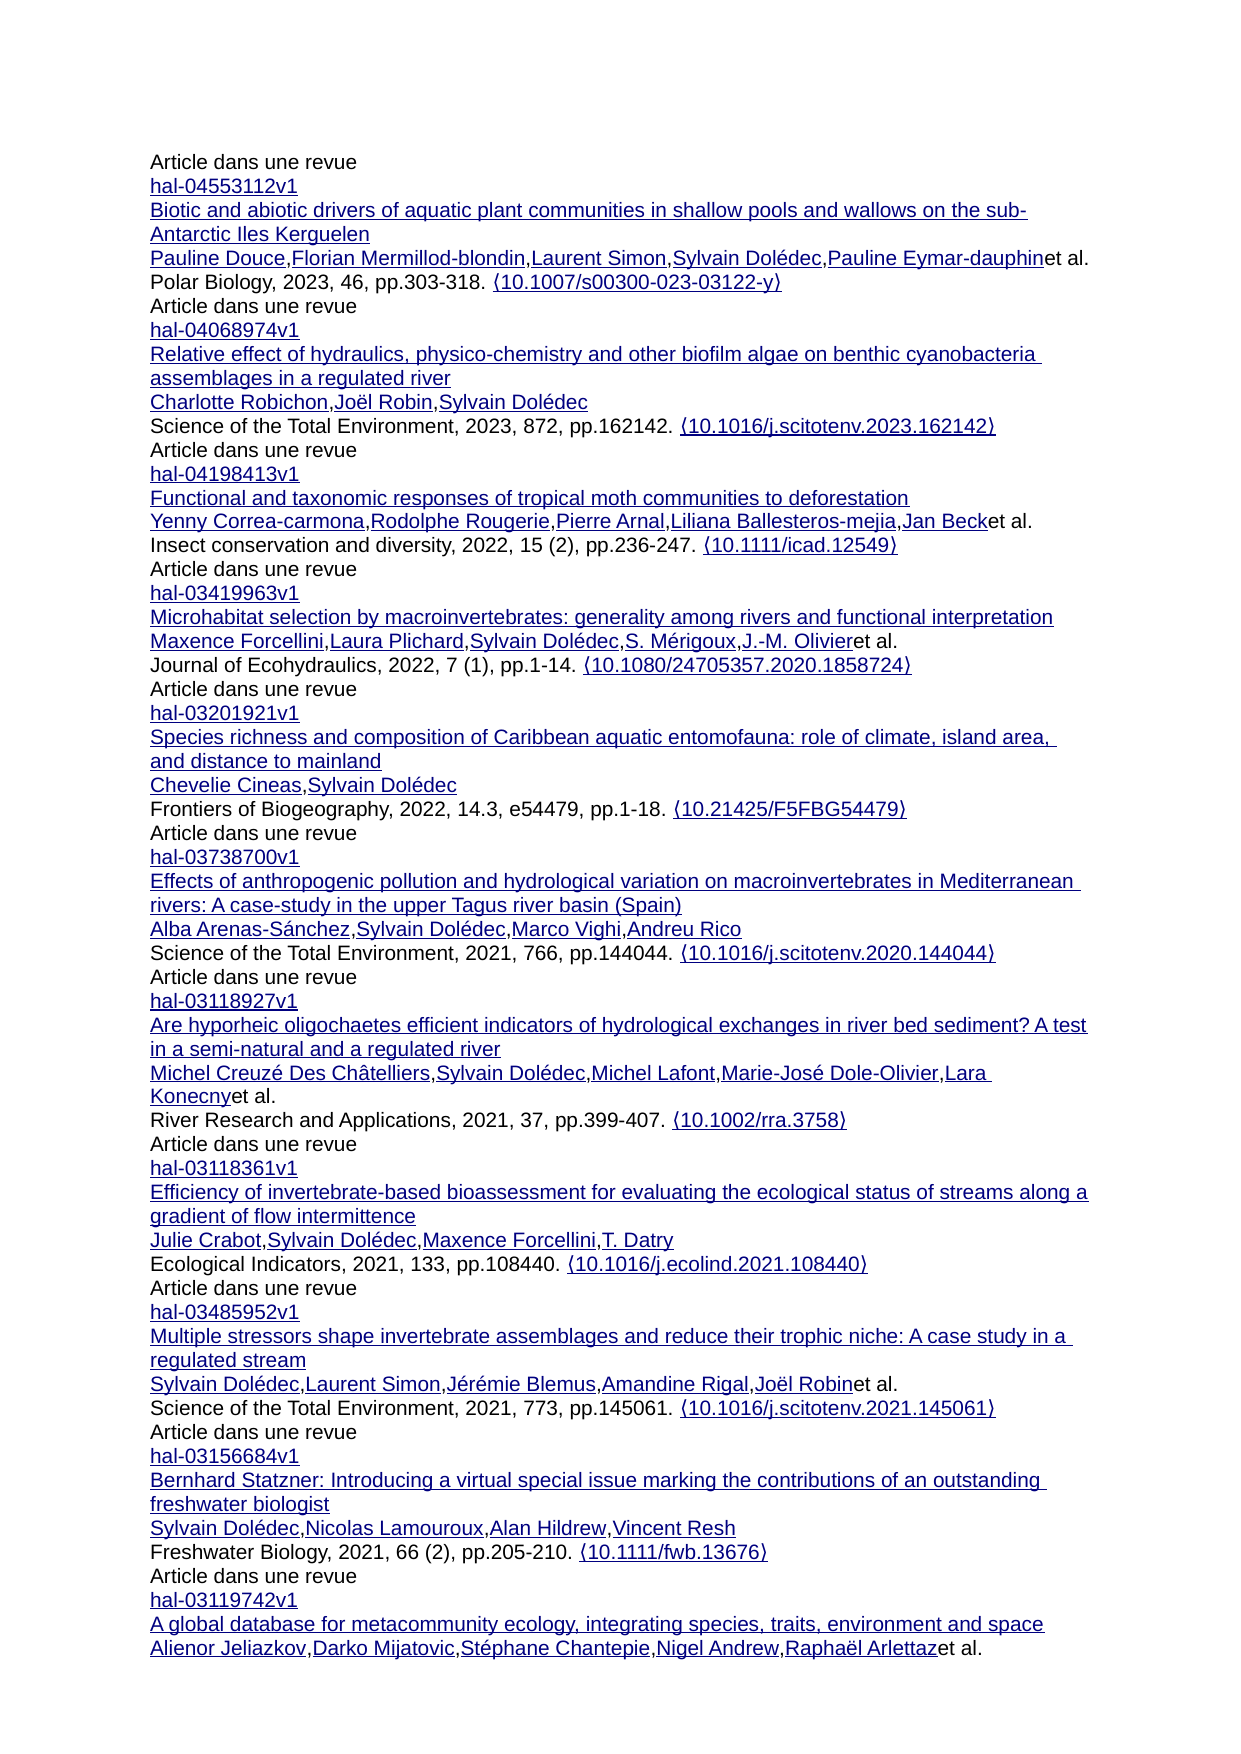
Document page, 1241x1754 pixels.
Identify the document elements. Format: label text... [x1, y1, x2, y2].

table_cell Species richness and composition of Caribbean aquatic entomofauna: role of climate, island area, and distance to mainland Chevelie Cineas,Sylvain Dolédec Frontiers of Biogeography, 2022, 14.3, e54479, pp.1-18. ⟨10.21425/F5FBG54479⟩ Article dans une revue hal-03738700v1 [150, 725, 1090, 869]
table_cell Bernhard Statzner: Introducing a virtual special issue marking the contributions of an outstanding freshwater biologist Sylvain Dolédec,Nicolas Lamouroux,Alan Hildrew,Vincent Resh Freshwater Biology, 2021, 66 (2), pp.205-210. ⟨10.1111/fwb.13676⟩ Article dans une revue hal-03119742v1 [150, 1468, 1090, 1611]
table_cell Are hyporheic oligochaetes efficient indicators of hydrological exchanges in river bed sediment? A test in a semi‐natural and a regulated river Michel Creuzé Des Châtelliers,Sylvain Dolédec,Michel Lafont,Marie-José Dole-Olivier,Lara Konecnyet al. River Research and Applications, 2021, 37, pp.399-407. ⟨10.1002/rra.3758⟩ Article dans une revue hal-03118361v1 [150, 1013, 1090, 1180]
table_cell Effects of anthropogenic pollution and hydrological variation on macroinvertebrates in Mediterranean rivers: A case-study in the upper Tagus river basin (Spain) Alba Arenas-Sánchez,Sylvain Dolédec,Marco Vighi,Andreu Rico Science of the Total Environment, 2021, 766, pp.144044. ⟨10.1016/j.scitotenv.2020.144044⟩ Article dans une revue hal-03118927v1 [150, 869, 1090, 1012]
table_cell Functional and taxonomic responses of tropical moth communities to deforestation Yenny Correa‐carmona,Rodolphe Rougerie,Pierre Arnal,Liliana Ballesteros‐mejia,Jan Becket al. Insect conservation and diversity, 2022, 15 (2), pp.236-247. ⟨10.1111/icad.12549⟩ Article dans une revue hal-03419963v1 [150, 485, 1090, 605]
table_cell A global database for metacommunity ecology, integrating species, traits, environment and space Alienor Jeliazkov,Darko Mijatovic,Stéphane Chantepie,Nigel Andrew,Raphaël Arlettazet al. [150, 1611, 1090, 1659]
table_cell Biotic and abiotic drivers of aquatic plant communities in shallow pools and wallows on the sub‐Antarctic Iles Kerguelen Pauline Douce,Florian Mermillod‐blondin,Laurent Simon,Sylvain Dolédec,Pauline Eymar‐dauphinet al. Polar Biology, 2023, 46, pp.303-318. ⟨10.1007/s00300-023-03122-y⟩ Article dans une revue hal-04068974v1 [150, 198, 1090, 342]
table_cell Efficiency of invertebrate-based bioassessment for evaluating the ecological status of streams along a gradient of flow intermittence Julie Crabot,Sylvain Dolédec,Maxence Forcellini,T. Datry Ecological Indicators, 2021, 133, pp.108440. ⟨10.1016/j.ecolind.2021.108440⟩ Article dans une revue hal-03485952v1 [150, 1180, 1090, 1324]
table_cell Relative effect of hydraulics, physico-chemistry and other biofilm algae on benthic cyanobacteria assemblages in a regulated river Charlotte Robichon,Joël Robin,Sylvain Dolédec Science of the Total Environment, 2023, 872, pp.162142. ⟨10.1016/j.scitotenv.2023.162142⟩ Article dans une revue hal-04198413v1 [150, 342, 1090, 485]
table_cell Microhabitat selection by macroinvertebrates: generality among rivers and functional interpretation Maxence Forcellini,Laura Plichard,Sylvain Dolédec,S. Mérigoux,J.-M. Olivieret al. Journal of Ecohydraulics, 2022, 7 (1), pp.1-14. ⟨10.1080/24705357.2020.1858724⟩ Article dans une revue hal-03201921v1 [150, 605, 1090, 725]
table_cell Multiple stressors shape invertebrate assemblages and reduce their trophic niche: A case study in a regulated stream Sylvain Dolédec,Laurent Simon,Jérémie Blemus,Amandine Rigal,Joël Robinet al. Science of the Total Environment, 2021, 773, pp.145061. ⟨10.1016/j.scitotenv.2021.145061⟩ Article dans une revue hal-03156684v1 [150, 1324, 1090, 1468]
table_cell Article dans une revue hal-04553112v1 [150, 150, 1090, 198]
